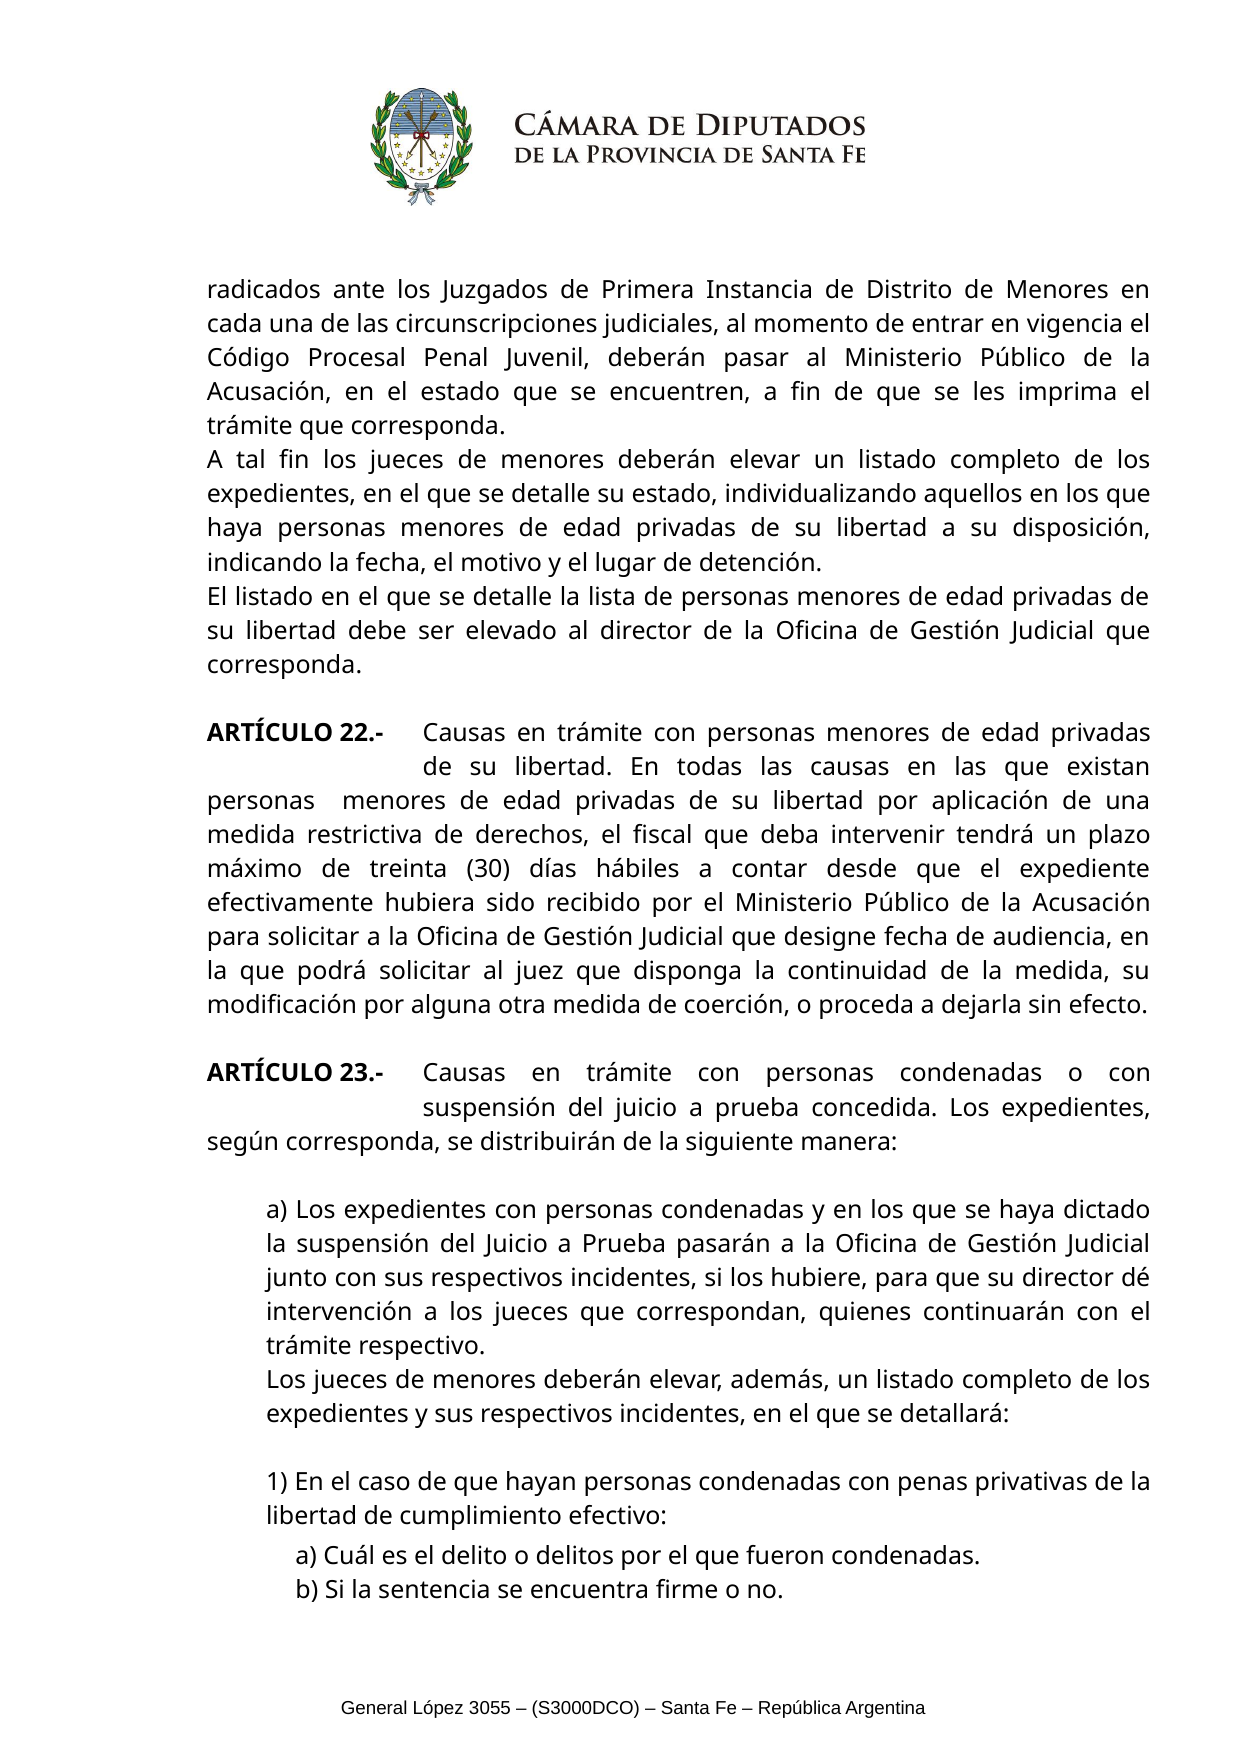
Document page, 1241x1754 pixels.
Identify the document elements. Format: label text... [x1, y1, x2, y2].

picture [370, 88, 866, 210]
text Los jueces de menores deberán elevar, además, un listado completo de los expedientes y sus respectivos incidentes, en el que se detallará: [266, 1362, 1152, 1430]
text 1) En el caso de que hayan personas condenadas con penas privativas de la libertad de cumplimiento efectivo: [266, 1464, 1152, 1532]
table_header ARTÍCULO 23.- [207, 1055, 423, 1105]
text Causas en trámite con personas condenadas o con suspensión del juicio a prueba concedida. Los expedientes, según corresponda, se distribuirán de la siguiente manera: [207, 1055, 1152, 1157]
text A tal fin los jueces de menores deberán elevar un listado completo de los expedientes, en el que se detalle su estado, individualizando aquellos en los que haya personas menores de edad privadas de su libertad a su disposición, indicando la fecha, el motivo y el lugar de detención. [207, 442, 1152, 578]
table_header ARTÍCULO 22.- [207, 715, 423, 765]
text a) Los expedientes con personas condenadas y en los que se haya dictado la suspensión del Juicio a Prueba pasarán a la Oficina de Gestión Judicial junto con sus respectivos incidentes, si los hubiere, para que su director dé intervención a los jueces que correspondan, quienes continuarán con el trámite respectivo. [266, 1191, 1152, 1362]
text Causas en trámite con personas menores de edad privadas de su libertad. En todas las causas en las que existan personas menores de edad privadas de su libertad por aplicación de una medida restrictiva de derechos, el fiscal que deba intervenir tendrá un plazo máximo de treinta (30) días hábiles a contar desde que el expediente efectivamente hubiera sido recibido por el Ministerio Público de la Acusación para solicitar a la Oficina de Gestión Judicial que designe fecha de audiencia, en la que podrá solicitar al juez que disponga la continuidad de la medida, su modificación por alguna otra medida de coerción, o proceda a dejarla sin efecto. [207, 714, 1152, 1021]
text El listado en el que se detalle la lista de personas menores de edad privadas de su libertad debe ser elevado al director de la Oficina de Gestión Judicial que corresponda. [207, 578, 1152, 680]
text radicados ante los Juzgados de Primera Instancia de Distrito de Menores en cada una de las circunscripciones judiciales, al momento de entrar en vigencia el Código Procesal Penal Juvenil, deberán pasar al Ministerio Público de la Acusación, en el estado que se encuentren, a fin de que se les imprima el trámite que corresponda. [207, 272, 1152, 442]
text b) Si la sentencia se encuentra firme o no. [295, 1572, 1152, 1606]
text a) Cuál es el delito o delitos por el que fueron condenadas. [295, 1538, 1152, 1572]
